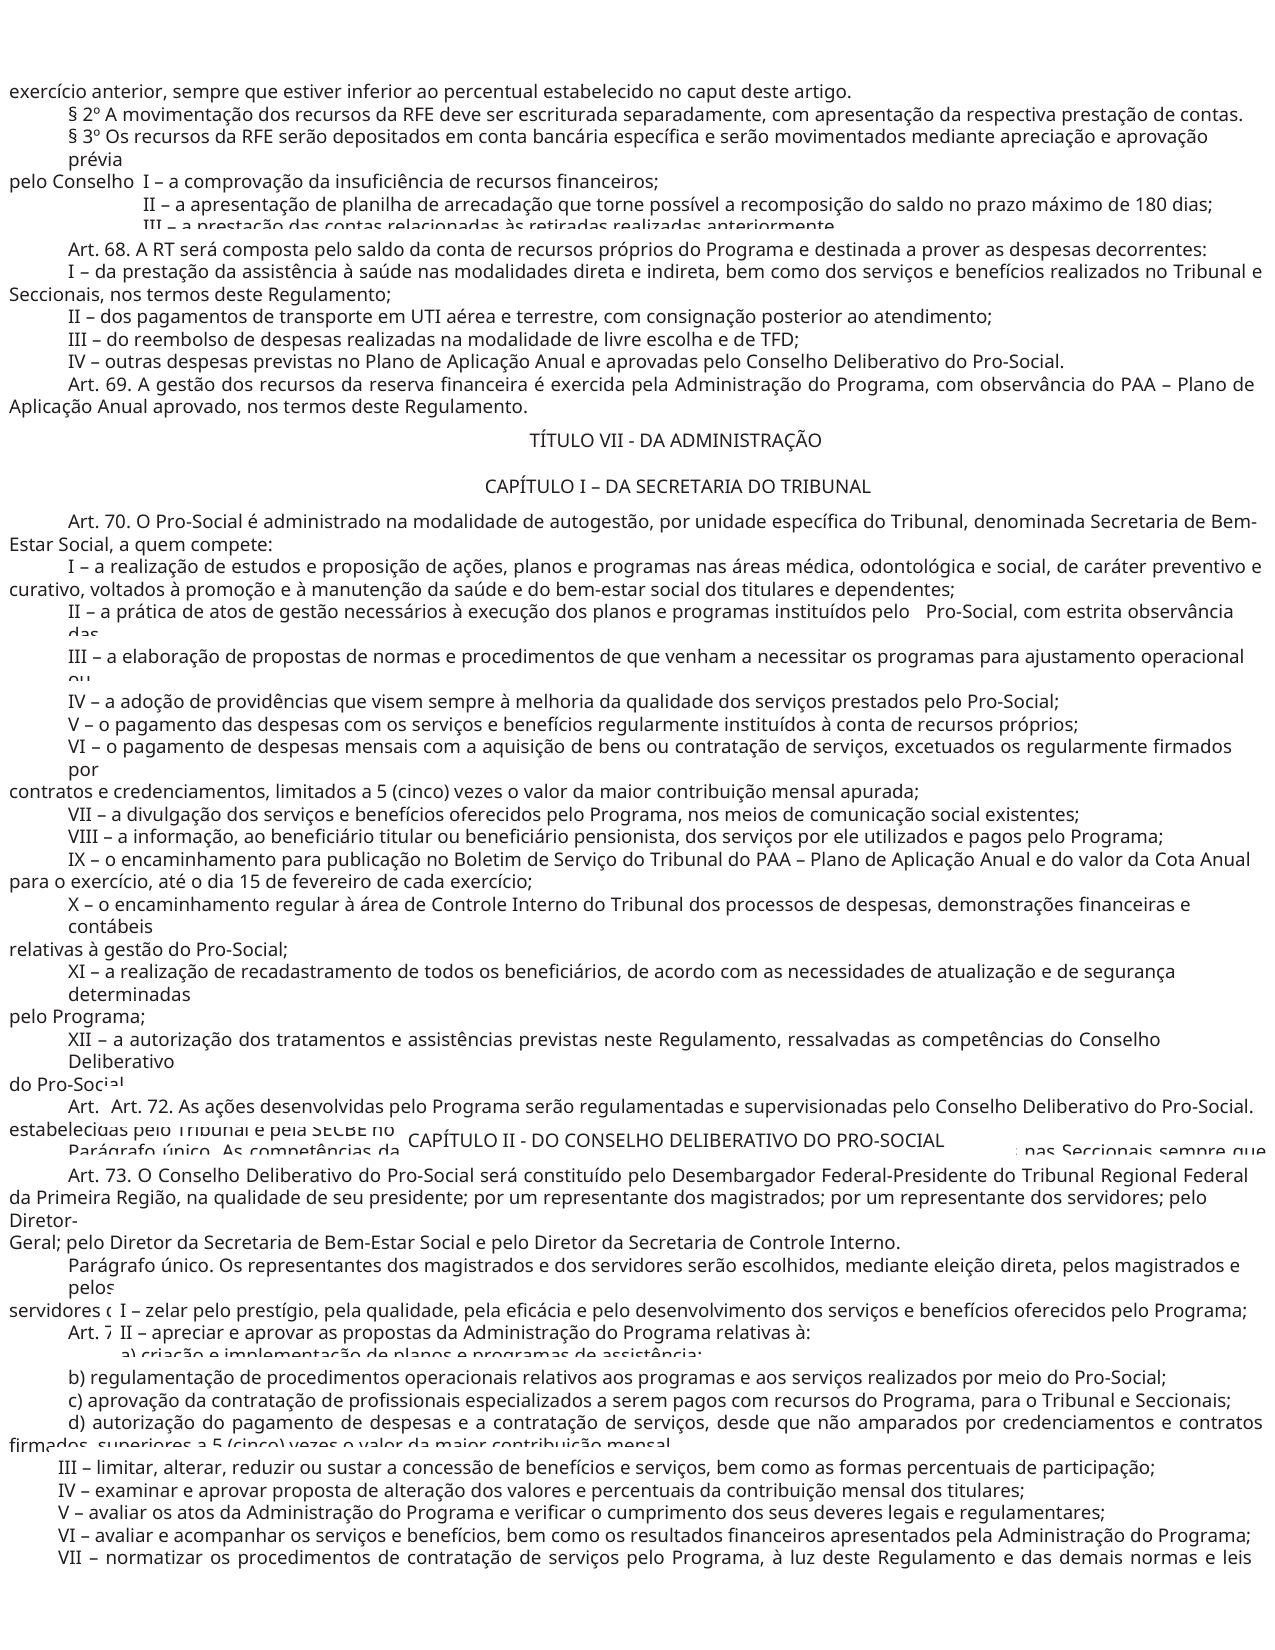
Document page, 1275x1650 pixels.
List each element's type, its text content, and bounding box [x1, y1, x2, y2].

text IX – o encaminhamento para publicação no Boletim de Serviço do Tribunal do PAA – Plano de Aplicação Anual e do valor da Cota Anual [68, 848, 1266, 871]
text relativas à gestão do Pro-Social; [9, 938, 1266, 961]
text Art. 70. O Pro-Social é administrado na modalidade de autogestão, por unidade específica do Tribunal, denominada Secretaria de Bem- [68, 510, 1266, 533]
text VIII – a informação, ao beneficiário titular ou beneficiário pensionista, dos serviços por ele utilizados e pagos pelo Programa; [68, 826, 1266, 848]
text exercício anterior, sempre que estiver inferior ao percentual estabelecido no caput deste artigo. [9, 80, 1266, 103]
text Geral; pelo Diretor da Secretaria de Bem-Estar Social e pelo Diretor da Secretaria de Controle Interno. [9, 1232, 1266, 1254]
text c) aprovação da contratação de profissionais especializados a serem pagos com recursos do Programa, para o Tribunal e Seccionais; [68, 1389, 1266, 1412]
text VI – avaliar e acompanhar os serviços e benefícios, bem como os resultados financeiros apresentados pela Administração do Programa; [58, 1524, 1266, 1547]
text VII – a divulgação dos serviços e benefícios oferecidos pelo Programa, nos meios de comunicação social existentes; [68, 803, 1266, 826]
text Aplicação Anual aprovado, nos termos deste Regulamento. [9, 396, 1266, 418]
text I – zelar pelo prestígio, pela qualidade, pela eficácia e pelo desenvolvimento dos serviços e benefícios oferecidos pelo Programa; [120, 1298, 1266, 1322]
text b) regulamentação de procedimentos operacionais relativos aos programas e aos serviços realizados por meio do Pro-Social; [68, 1366, 1266, 1389]
text Parágrafo único. Os representantes dos magistrados e dos servidores serão escolhidos, mediante eleição direta, pelos magistrados e pelos [68, 1254, 1266, 1299]
text Parágrafo único. As competências da SECBE poderão ser descentralizadas para as unidades subordinadas nas Seccionais sempre que [1016, 1141, 1266, 1154]
text X – o encaminhamento regular à área de Controle Interno do Tribunal dos processos de despesas, demonstrações financeiras e contábeis [68, 893, 1266, 938]
text da Primeira Região, na qualidade de seu presidente; por um representante dos magistrados; por um representante dos servidores; pelo Diretor- [9, 1187, 1266, 1232]
text para o exercício, até o dia 15 de fevereiro de cada exercício; [9, 871, 1266, 893]
text II – apreciar e aprovar as propostas da Administração do Programa relativas à: [120, 1322, 1266, 1344]
text § 3º Os recursos da RFE serão depositados em conta bancária específica e serão movimentados mediante apreciação e aprovação prévia [68, 126, 1266, 171]
text pelo Programa; [9, 1006, 1266, 1028]
text pelo Conselho Deliberativo do Pro-Social, observando: [9, 171, 134, 193]
text estabelecidas pelo Tribunal e pela SECBE no que couber. [272, 1127, 399, 1141]
text II – a prática de atos de gestão necessários à execução dos planos e programas instituídos pelo Pro-Social, com estrita observância das [68, 601, 1266, 636]
text Art. 73. O Conselho Deliberativo do Pro-Social será constituído pelo Desembargador Federal-Presidente do Tribunal Regional Federal [68, 1163, 1266, 1187]
text Seccionais, nos termos deste Regulamento; [9, 283, 1266, 306]
text contratos e credenciamentos, limitados a 5 (cinco) vezes o valor da maior contribuição mensal apurada; [9, 781, 1266, 803]
text I – a comprovação da insuficiência de recursos financeiros; [143, 170, 1233, 193]
text II – dos pagamentos de transporte em UTI aérea e terrestre, com consignação posterior ao atendimento; [68, 306, 1266, 328]
text II – a apresentação de planilha de arrecadação que torne possível a recomposição do saldo no prazo máximo de 180 dias; [143, 193, 1233, 216]
text § 2º A movimentação dos recursos da RFE deve ser escriturada separadamente, com apresentação da respectiva prestação de contas. [68, 103, 1266, 126]
text XII – a autorização dos tratamentos e assistências previstas neste Regulamento, ressalvadas as competências do Conselho Deliberativo [68, 1028, 1266, 1073]
text XI – a realização de recadastramento de todos os beneficiários, de acordo com as necessidades de atualização e de segurança determinadas [68, 961, 1266, 1006]
text III – limitar, alterar, reduzir ou sustar a concessão de benefícios e serviços, bem como as formas percentuais de participação; [58, 1456, 1266, 1479]
text V – avaliar os atos da Administração do Programa e verificar o cumprimento dos seus deveres legais e regulamentares; [58, 1502, 1266, 1524]
text estabelecidas pelo Tribunal e pela SECBE no que couber. [9, 1118, 135, 1141]
text TÍTULO VII - DA ADMINISTRAÇÃO [529, 429, 849, 452]
text IV – examinar e aprovar proposta de alteração dos valores e percentuais da contribuição mensal dos titulares; [58, 1479, 1266, 1502]
text estabelecidas pelo Tribunal e pela SECBE no que couber. [1016, 1127, 1266, 1141]
text Estar Social, a quem compete: [9, 533, 1266, 556]
text I – a realização de estudos e proposição de ações, planos e programas nas áreas médica, odontológica e social, de caráter preventivo e [68, 556, 1266, 578]
text III – a prestação das contas relacionadas às retiradas realizadas anteriormente. [143, 216, 1233, 229]
text III – a elaboração de propostas de normas e procedimentos de que venham a necessitar os programas para ajustamento operacional ou [68, 645, 1266, 681]
text IV – a adoção de providências que visem sempre à melhoria da qualidade dos serviços prestados pelo Pro-Social; [68, 690, 1266, 713]
text Art. 68. A RT será composta pelo saldo da conta de recursos próprios do Programa e destinada a prover as despesas decorrentes: [68, 237, 1266, 261]
text VI – o pagamento de despesas mensais com a aquisição de bens ou contratação de serviços, excetuados os regularmente firmados por [68, 736, 1266, 781]
text III – do reembolso de despesas realizadas na modalidade de livre escolha e de TFD; [68, 328, 1266, 351]
text CAPÍTULO II - DO CONSELHO DELIBERATIVO DO PRO-SOCIAL [408, 1129, 1007, 1152]
text curativo, voltados à promoção e à manutenção da saúde e do bem-estar social dos titulares e dependentes; [9, 578, 1266, 601]
text estabelecidas pelo Tribunal e pela SECBE no que couber. [136, 1127, 271, 1141]
text VII – normatizar os procedimentos de contratação de serviços pelo Programa, à luz deste Regulamento e das demais normas e leis [58, 1547, 1266, 1569]
text CAPÍTULO I – DA SECRETARIA DO TRIBUNAL [484, 476, 907, 499]
text I – da prestação da assistência à saúde nas modalidades direta e indireta, bem como dos serviços e benefícios realizados no Tribunal e [68, 261, 1266, 283]
text firmados, superiores a 5 (cinco) vezes o valor da maior contribuição mensal. [9, 1434, 1266, 1457]
text IV – outras despesas previstas no Plano de Aplicação Anual e aprovadas pelo Conselho Deliberativo do Pro-Social. [68, 351, 1266, 373]
text Art. 72. As ações desenvolvidas pelo Programa serão regulamentadas e supervisionadas pelo Conselho Deliberativo do Pro-Social. [111, 1095, 1266, 1118]
text a) criação e implementação de planos e programas de assistência; [120, 1344, 1266, 1357]
text d) autorização do pagamento de despesas e a contratação de serviços, desde que não amparados por credenciamentos e contratos [68, 1412, 1266, 1434]
text Art. 69. A gestão dos recursos da reserva financeira é exercida pela Administração do Programa, com observância do PAA – Plano de [68, 373, 1266, 396]
text do Pro-Social. [9, 1073, 1266, 1096]
text V – o pagamento das despesas com os serviços e benefícios regularmente instituídos à conta de recursos próprios; [68, 713, 1266, 736]
text Parágrafo único. As competências da SECBE poderão ser descentralizadas para as unidades subordinadas nas Seccionais sempre que [68, 1141, 399, 1154]
